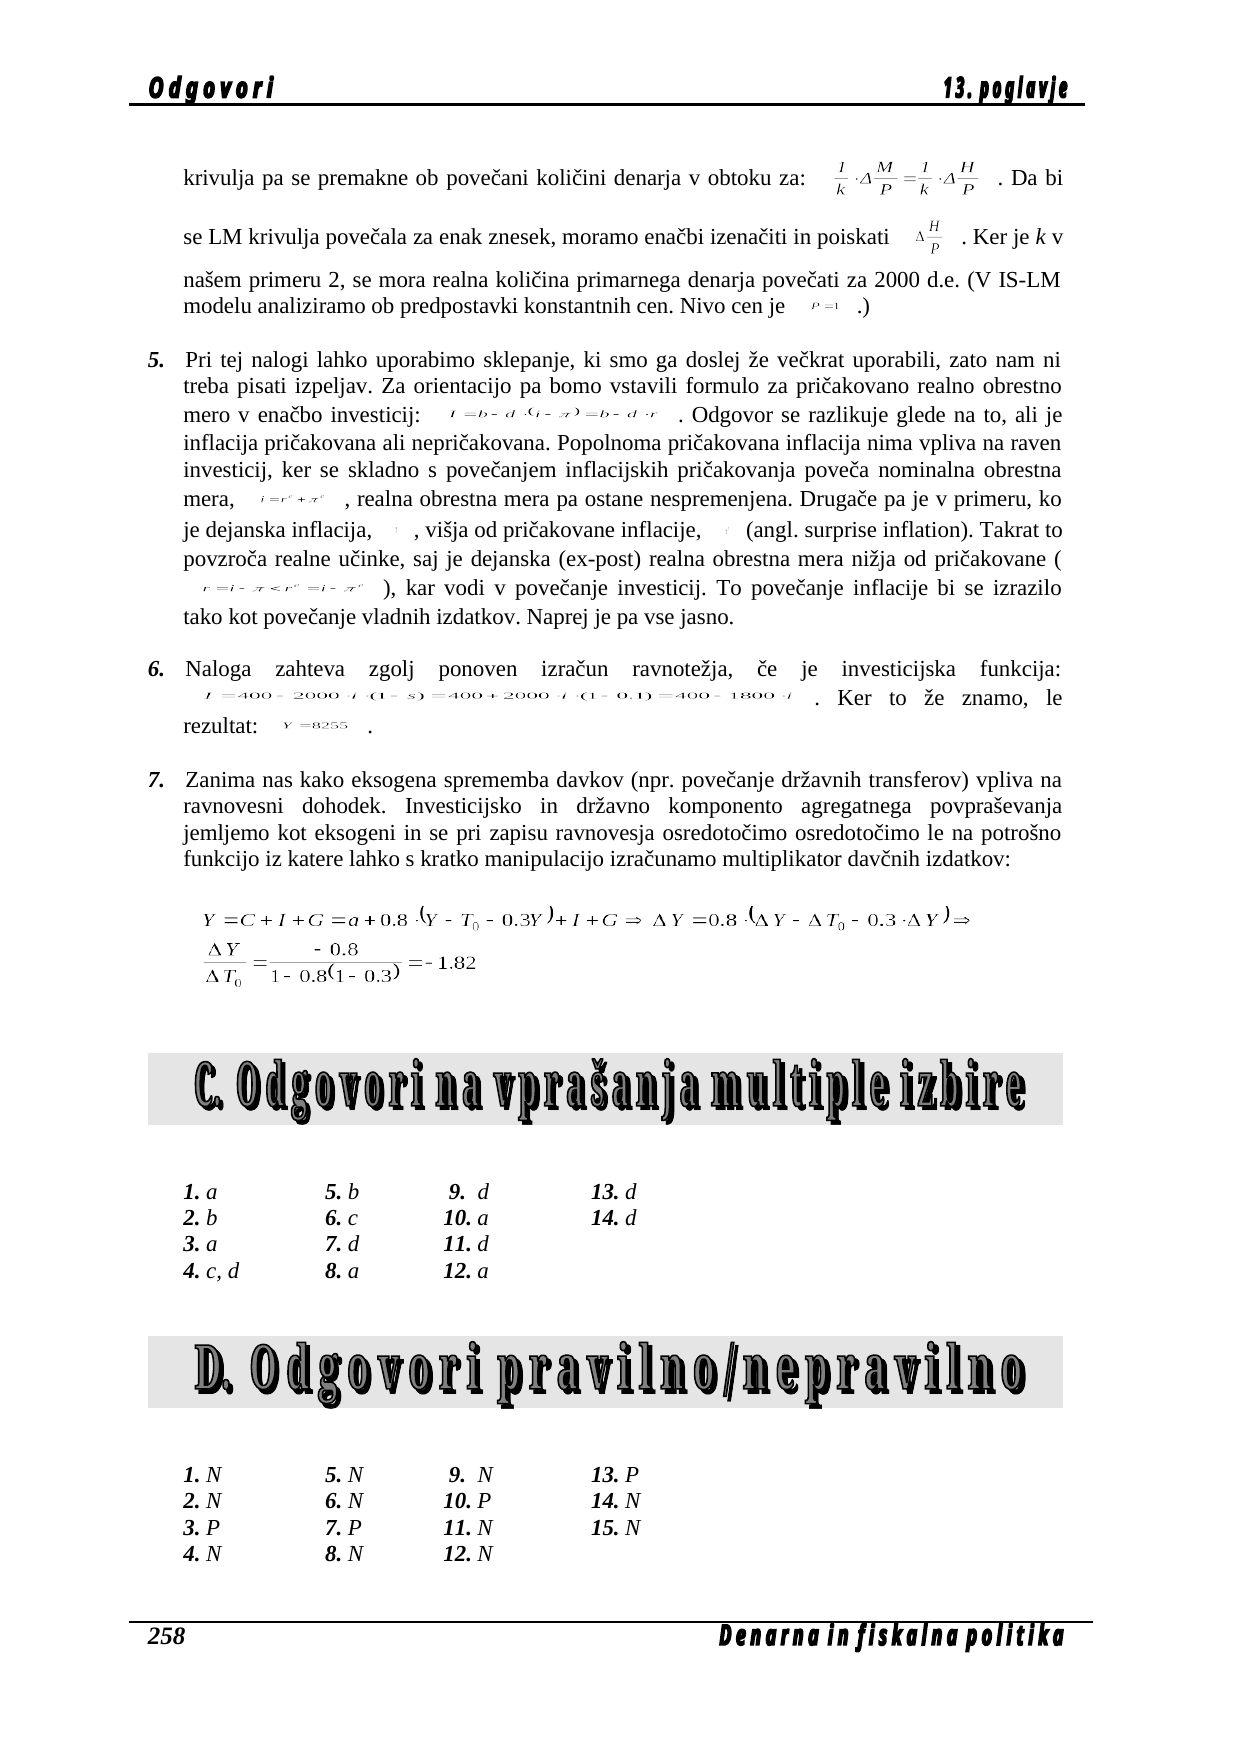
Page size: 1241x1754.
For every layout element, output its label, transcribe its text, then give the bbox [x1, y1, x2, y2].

list krivulja pa se premakne ob povečani količini denarja v obtoku za: . Da bi se LM krivulja povečala za enak znesek, moramo enačbi izenačiti in poiskati . Ker je k v našem primeru 2, se mora realna količina primarnega denarja povečati za 2000 d.e. (V IS-LM modelu analiziramo ob predpostavki konstantnih cen. Nivo cen je .) [148, 148, 1063, 319]
text 4. c, d 8. a 12. a [183, 1257, 1063, 1283]
list Naloga zahteva zgolj ponoven izračun ravnotežja, če je investicijska funkcija: . Ker to že znamo, le rezultat: . [148, 656, 1063, 739]
text 4. N 8. N 12. N [183, 1540, 1063, 1566]
text 3. P 7. P 11. N 15. N [183, 1513, 1063, 1540]
list Zanima nas kako eksogena sprememba davkov (npr. povečanje državnih transferov) vpliva na ravnovesni dohodek. Investicijsko in državno komponento agregatnega povpraševanja jemljemo kot eksogeni in se pri zapisu ravnovesja osredotočimo osredotočimo le na potrošno funkcijo iz katere lahko s kratko manipulacijo izračunamo multiplikator davčnih izdatkov: [148, 766, 1063, 871]
text 3. a 7. d 11. d [183, 1231, 1063, 1257]
text 2. N 6. N 10. P 14. N [183, 1487, 1063, 1513]
text 1. a 5. b 9. d 13. d [183, 1178, 1063, 1204]
text 2. b 6. c 10. a 14. d [183, 1204, 1063, 1231]
list Pri tej nalogi lahko uporabimo sklepanje, ki smo ga doslej že večkrat uporabili, zato nam ni treba pisati izpeljav. Za orientacijo pa bomo vstavili formulo za pričakovano realno obrestno mero v enačbo investicij: . Odgovor se razlikuje glede na to, ali je inflacija pričakovana ali nepričakovana. Popolnoma pričakovana inflacija nima vpliva na raven investicij, ker se skladno s povečanjem inflacijskih pričakovanja poveča nominalna obrestna mera, , realna obrestna mera pa ostane nespremenjena. Drugače pa je v primeru, ko je dejanska inflacija, , višja od pričakovane inflacije, (angl. surprise inflation). Takrat to povzroča realne učinke, saj je dejanska (ex-post) realna obrestna mera nižja od pričakovane (), kar vodi v povečanje investicij. To povečanje inflacije bi se izrazilo tako kot povečanje vladnih izdatkov. Naprej je pa vse jasno. [148, 346, 1063, 629]
text 1. N 5. N 9. N 13. P [183, 1461, 1063, 1487]
